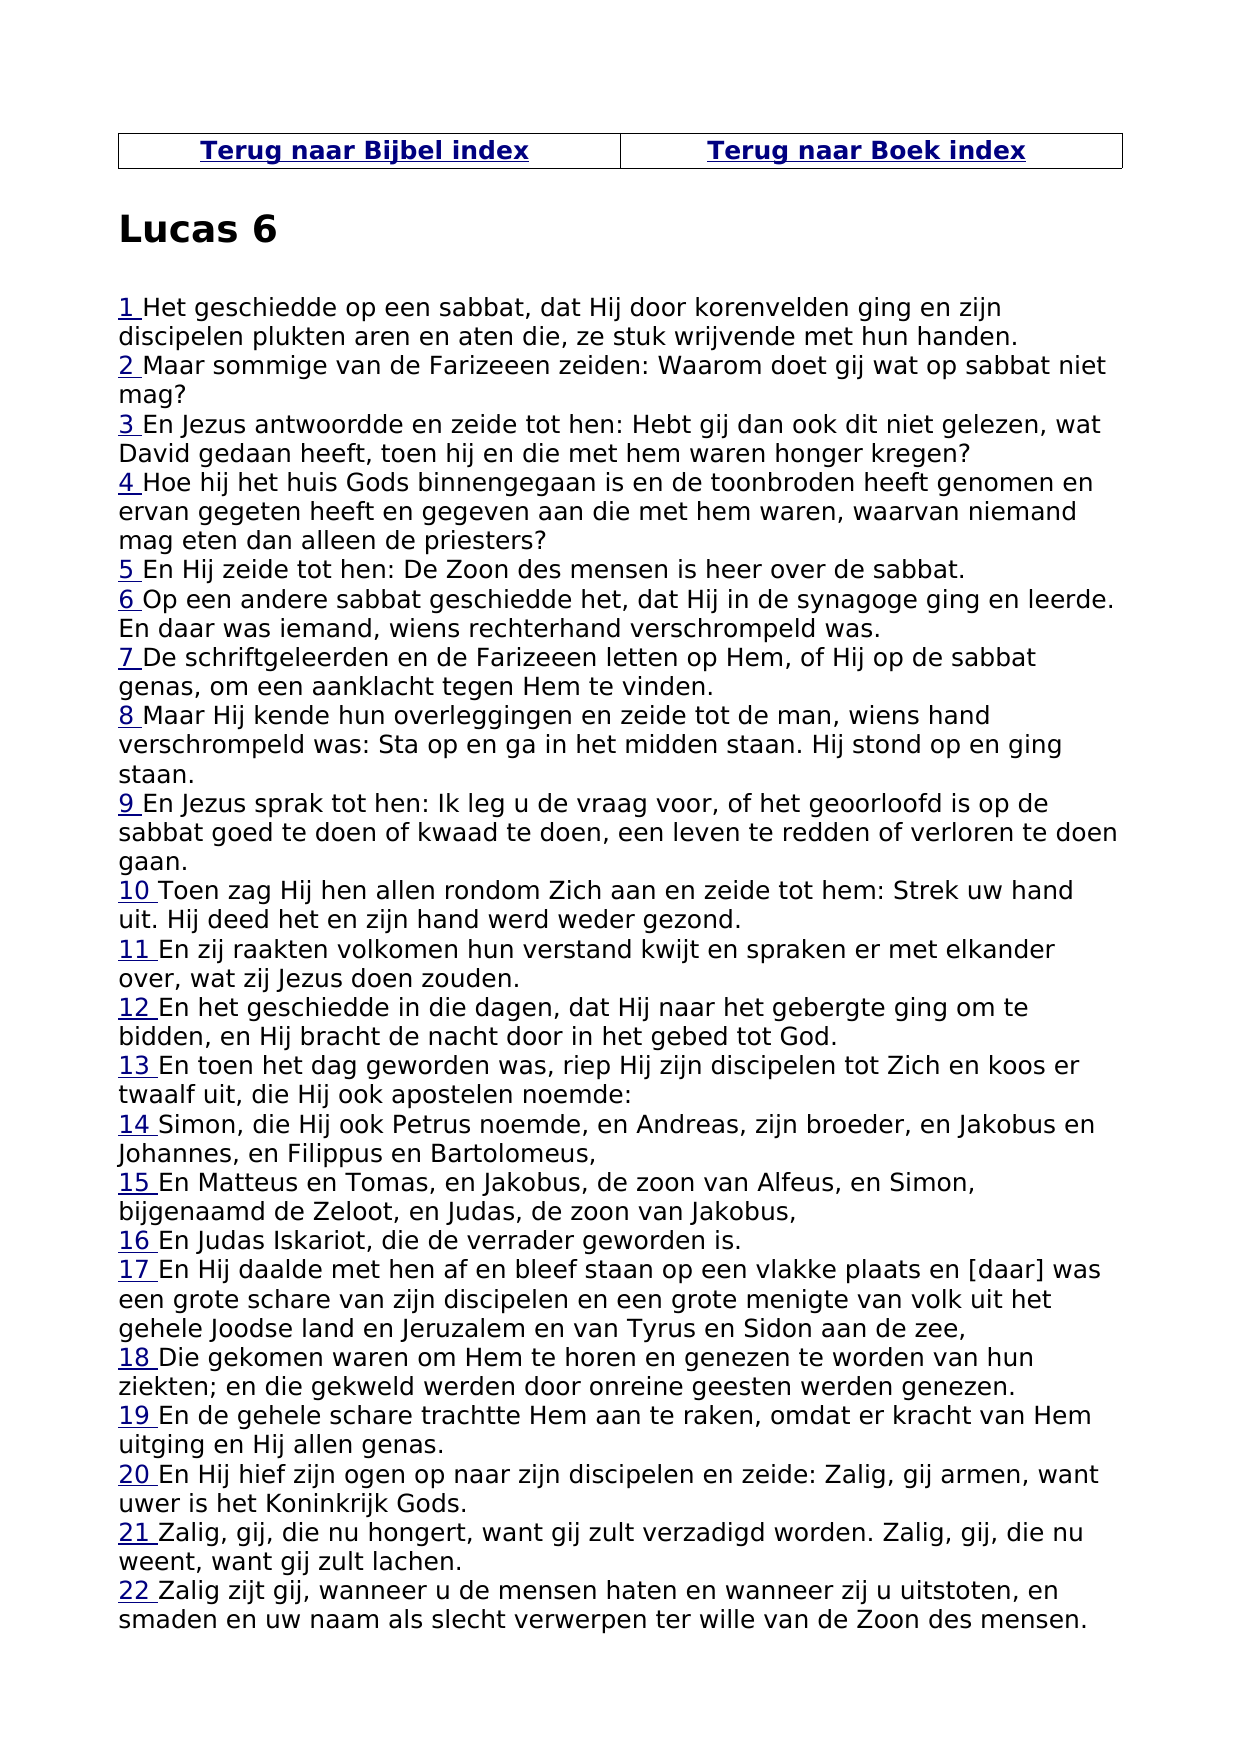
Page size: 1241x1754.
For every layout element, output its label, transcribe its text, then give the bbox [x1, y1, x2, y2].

table_header Terug naar Boek index [621, 134, 1122, 168]
subtitle Lucas 6 [118, 208, 1122, 252]
table_header Terug naar Bijbel index [119, 134, 620, 168]
text 1 Het geschiedde op een sabbat, dat Hij door korenvelden ging en zijn discipelen plukten aren en aten die, ze stuk wrijvende met hun handen. 2 Maar sommige van de Farizeeen zeiden: Waarom doet gij wat op sabbat niet mag? 3 En Jezus antwoordde en zeide tot hen: Hebt gij dan ook dit niet gelezen, wat David gedaan heeft, toen hij en die met hem waren honger kregen? 4 Hoe hij het huis Gods binnengegaan is en de toonbroden heeft genomen en ervan gegeten heeft en gegeven aan die met hem waren, waarvan niemand mag eten dan alleen de priesters? 5 En Hij zeide tot hen: De Zoon des mensen is heer over de sabbat. 6 Op een andere sabbat geschiedde het, dat Hij in de synagoge ging en leerde. En daar was iemand, wiens rechterhand verschrompeld was. 7 De schriftgeleerden en de Farizeeen letten op Hem, of Hij op de sabbat genas, om een aanklacht tegen Hem te vinden. 8 Maar Hij kende hun overleggingen en zeide tot de man, wiens hand verschrompeld was: Sta op en ga in het midden staan. Hij stond op en ging staan. 9 En Jezus sprak tot hen: Ik leg u de vraag voor, of het geoorloofd is op de sabbat goed te doen of kwaad te doen, een leven te redden of verloren te doen gaan. 10 Toen zag Hij hen allen rondom Zich aan en zeide tot hem: Strek uw hand uit. Hij deed het en zijn hand werd weder gezond. 11 En zij raakten volkomen hun verstand kwijt en spraken er met elkander over, wat zij Jezus doen zouden. 12 En het geschiedde in die dagen, dat Hij naar het gebergte ging om te bidden, en Hij bracht de nacht door in het gebed tot God. 13 En toen het dag geworden was, riep Hij zijn discipelen tot Zich en koos er twaalf uit, die Hij ook apostelen noemde: 14 Simon, die Hij ook Petrus noemde, en Andreas, zijn broeder, en Jakobus en Johannes, en Filippus en Bartolomeus, 15 En Matteus en Tomas, en Jakobus, de zoon van Alfeus, en Simon, bijgenaamd de Zeloot, en Judas, de zoon van Jakobus, 16 En Judas Iskariot, die de verrader geworden is. 17 En Hij daalde met hen af en bleef staan op een vlakke plaats en [daar] was een grote schare van zijn discipelen en een grote menigte van volk uit het gehele Joodse land en Jeruzalem en van Tyrus en Sidon aan de zee, 18 Die gekomen waren om Hem te horen en genezen te worden van hun ziekten; en die gekweld werden door onreine geesten werden genezen. 19 En de gehele schare trachtte Hem aan te raken, omdat er kracht van Hem uitging en Hij allen genas. 20 En Hij hief zijn ogen op naar zijn discipelen en zeide: Zalig, gij armen, want uwer is het Koninkrijk Gods. 21 Zalig, gij, die nu hongert, want gij zult verzadigd worden. Zalig, gij, die nu weent, want gij zult lachen. 22 Zalig zijt gij, wanneer u de mensen haten en wanneer zij u uitstoten, en smaden en uw naam als slecht verwerpen ter wille van de Zoon des mensen. [118, 264, 1122, 1635]
